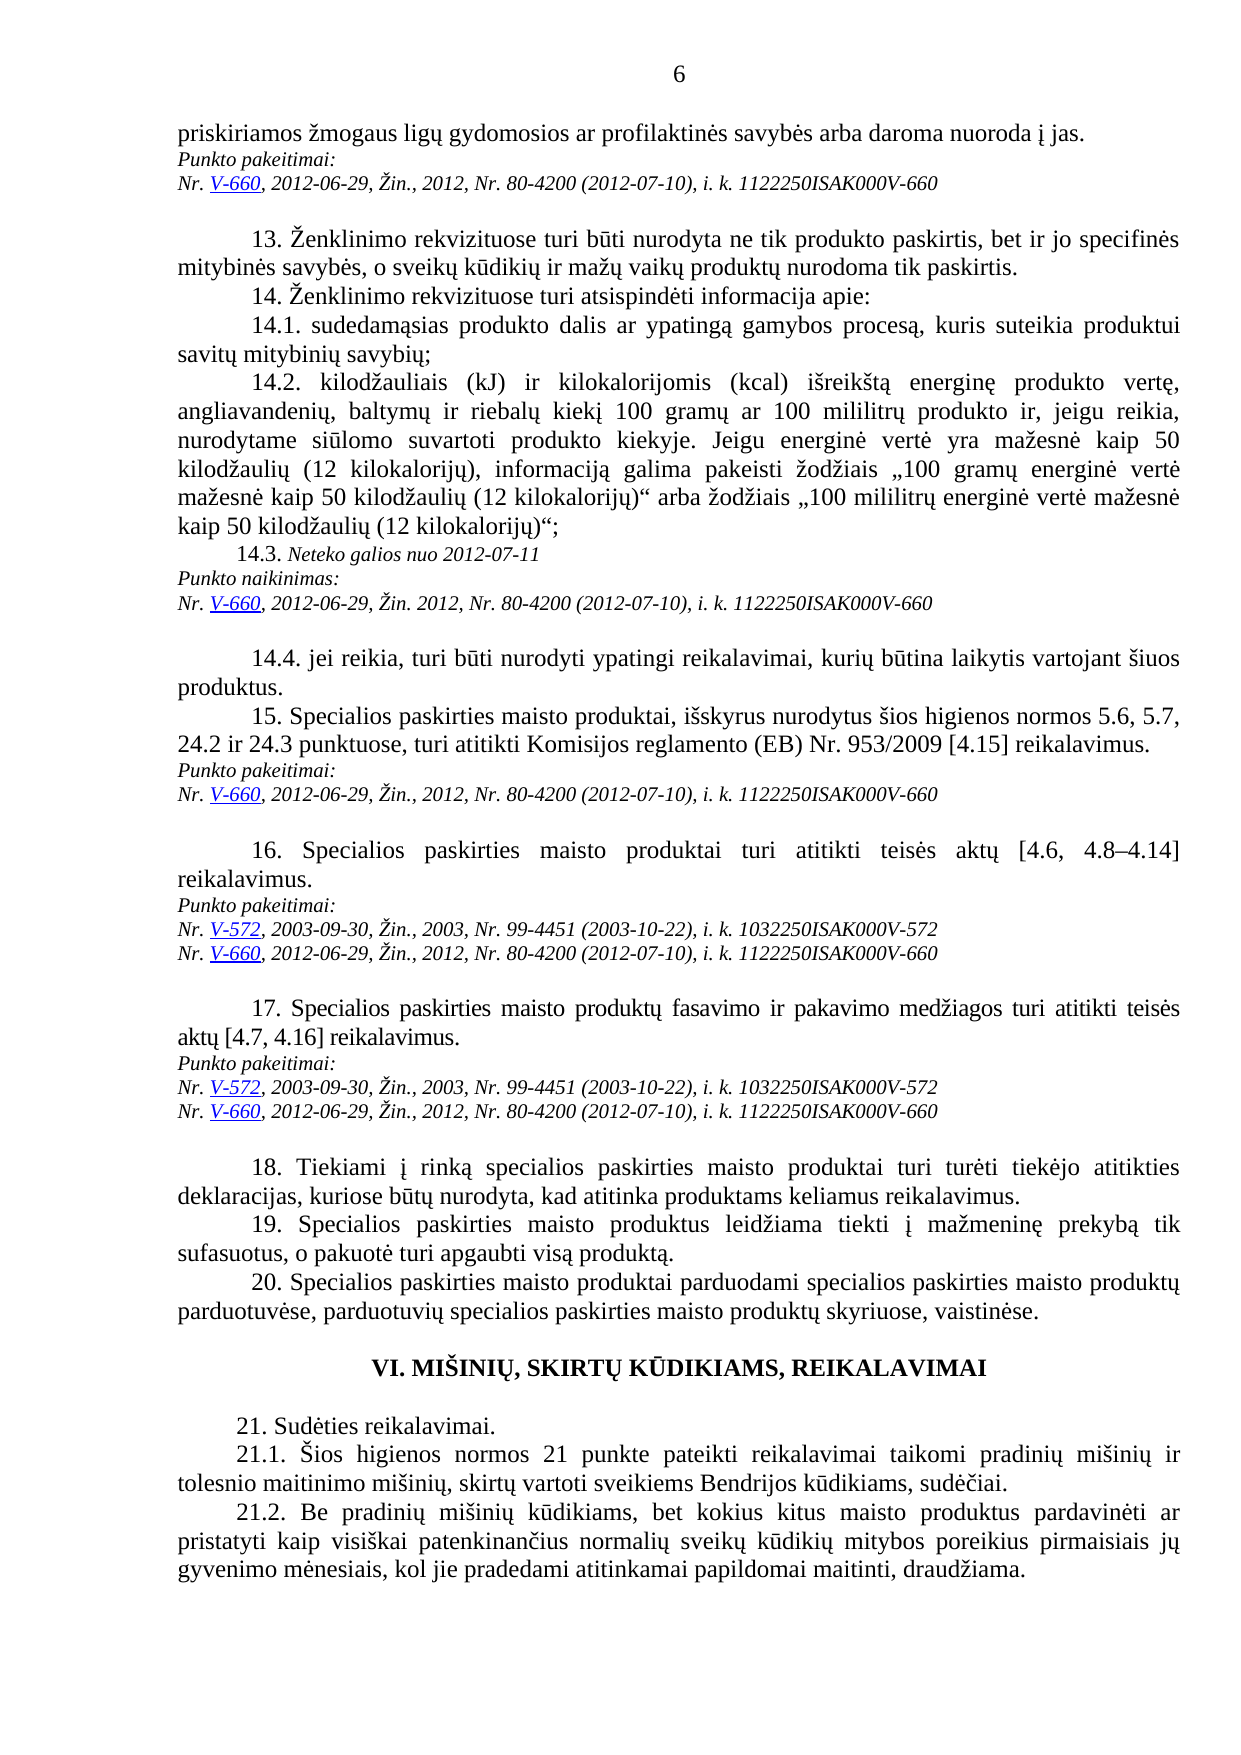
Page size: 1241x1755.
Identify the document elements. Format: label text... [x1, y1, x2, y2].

text Nr. V-660, 2012-06-29, Žin., 2012, Nr. 80-4200 (2012-07-10), i. k. 1122250ISAK000V-660 [177, 1099, 1181, 1123]
text 16. Specialios paskirties maisto produktai turi atitikti teisės aktų [4.6, 4.8–4.14] reikalavimus. [177, 835, 1181, 893]
text Nr. V-660, 2012-06-29, Žin., 2012, Nr. 80-4200 (2012-07-10), i. k. 1122250ISAK000V-660 [177, 941, 1181, 965]
text Punkto pakeitimai: [177, 1051, 1181, 1075]
text 19. Specialios paskirties maisto produktus leidžiama tiekti į mažmeninę prekybą tik sufasuotus, o pakuotė turi apgaubti visą produktą. [177, 1209, 1181, 1267]
text Punkto pakeitimai: [177, 147, 1181, 171]
text Punkto pakeitimai: [177, 758, 1181, 782]
text 14.3. Neteko galios nuo 2012-07-11 [177, 540, 1181, 566]
text Nr. V-572, 2003-09-30, Žin., 2003, Nr. 99-4451 (2003-10-22), i. k. 1032250ISAK000V-572 [177, 917, 1181, 941]
text 20. Specialios paskirties maisto produktai parduodami specialios paskirties maisto produktų parduotuvėse, parduotuvių specialios paskirties maisto produktų skyriuose, vaistinėse. [177, 1267, 1181, 1324]
text priskiriamos žmogaus ligų gydomosios ar profilaktinės savybės arba daroma nuoroda į jas. [177, 118, 1181, 147]
text 18. Tiekiami į rinką specialios paskirties maisto produktai turi turėti tiekėjo atitikties deklaracijas, kuriose būtų nurodyta, kad atitinka produktams keliamus reikalavimus. [177, 1152, 1181, 1209]
text 21. Sudėties reikalavimai. [177, 1411, 1181, 1439]
text VI. MIŠINIŲ, SKIRTŲ KŪDIKIAMS, REIKALAVIMAI [177, 1353, 1181, 1382]
text 14.2. kilodžauliais (kJ) ir kilokalorijomis (kcal) išreikštą energinę produkto vertę, angliavandenių, baltymų ir riebalų kiekį 100 gramų ar 100 mililitrų produkto ir, jeigu reikia, nurodytame siūlomo suvartoti produkto kiekyje. Jeigu energinė vertė yra mažesnė kaip 50 kilodžaulių (12 kilokalorijų), informaciją galima pakeisti žodžiais „100 gramų energinė vertė mažesnė kaip 50 kilodžaulių (12 kilokalorijų)“ arba žodžiais „100 mililitrų energinė vertė mažesnė kaip 50 kilodžaulių (12 kilokalorijų)“; [177, 367, 1181, 540]
text Punkto pakeitimai: [177, 893, 1181, 917]
text 21.2. Be pradinių mišinių kūdikiams, bet kokius kitus maisto produktus pardavinėti ar pristatyti kaip visiškai patenkinančius normalių sveikų kūdikių mitybos poreikius pirmaisiais jų gyvenimo mėnesiais, kol jie pradedami atitinkamai papildomai maitinti, draudžiama. [177, 1497, 1181, 1583]
text 14.4. jei reikia, turi būti nurodyti ypatingi reikalavimai, kurių būtina laikytis vartojant šiuos produktus. [177, 643, 1181, 701]
text Nr. V-660, 2012-06-29, Žin., 2012, Nr. 80-4200 (2012-07-10), i. k. 1122250ISAK000V-660 [177, 782, 1181, 806]
text 14.1. sudedamąsias produkto dalis ar ypatingą gamybos procesą, kuris suteikia produktui savitų mitybinių savybių; [177, 310, 1181, 367]
text 21.1. Šios higienos normos 21 punkte pateikti reikalavimai taikomi pradinių mišinių ir tolesnio maitinimo mišinių, skirtų vartoti sveikiems Bendrijos kūdikiams, sudėčiai. [177, 1439, 1181, 1497]
text 14. Ženklinimo rekvizituose turi atsispindėti informacija apie: [177, 281, 1181, 310]
text 15. Specialios paskirties maisto produktai, išskyrus nurodytus šios higienos normos 5.6, 5.7, 24.2 ir 24.3 punktuose, turi atitikti Komisijos reglamento (EB) Nr. 953/2009 [4.15] reikalavimus. [177, 701, 1181, 758]
text 13. Ženklinimo rekvizituose turi būti nurodyta ne tik produkto paskirtis, bet ir jo specifinės mitybinės savybės, o sveikų kūdikių ir mažų vaikų produktų nurodoma tik paskirtis. [177, 224, 1181, 281]
text Punkto naikinimas: [177, 566, 1181, 590]
text Nr. V-660, 2012-06-29, Žin. 2012, Nr. 80-4200 (2012-07-10), i. k. 1122250ISAK000V-660 [177, 590, 1181, 614]
text 17. Specialios paskirties maisto produktų fasavimo ir pakavimo medžiagos turi atitikti teisės aktų [4.7, 4.16] reikalavimus. [177, 993, 1181, 1051]
text Nr. V-572, 2003-09-30, Žin., 2003, Nr. 99-4451 (2003-10-22), i. k. 1032250ISAK000V-572 [177, 1075, 1181, 1099]
text Nr. V-660, 2012-06-29, Žin., 2012, Nr. 80-4200 (2012-07-10), i. k. 1122250ISAK000V-660 [177, 171, 1181, 195]
